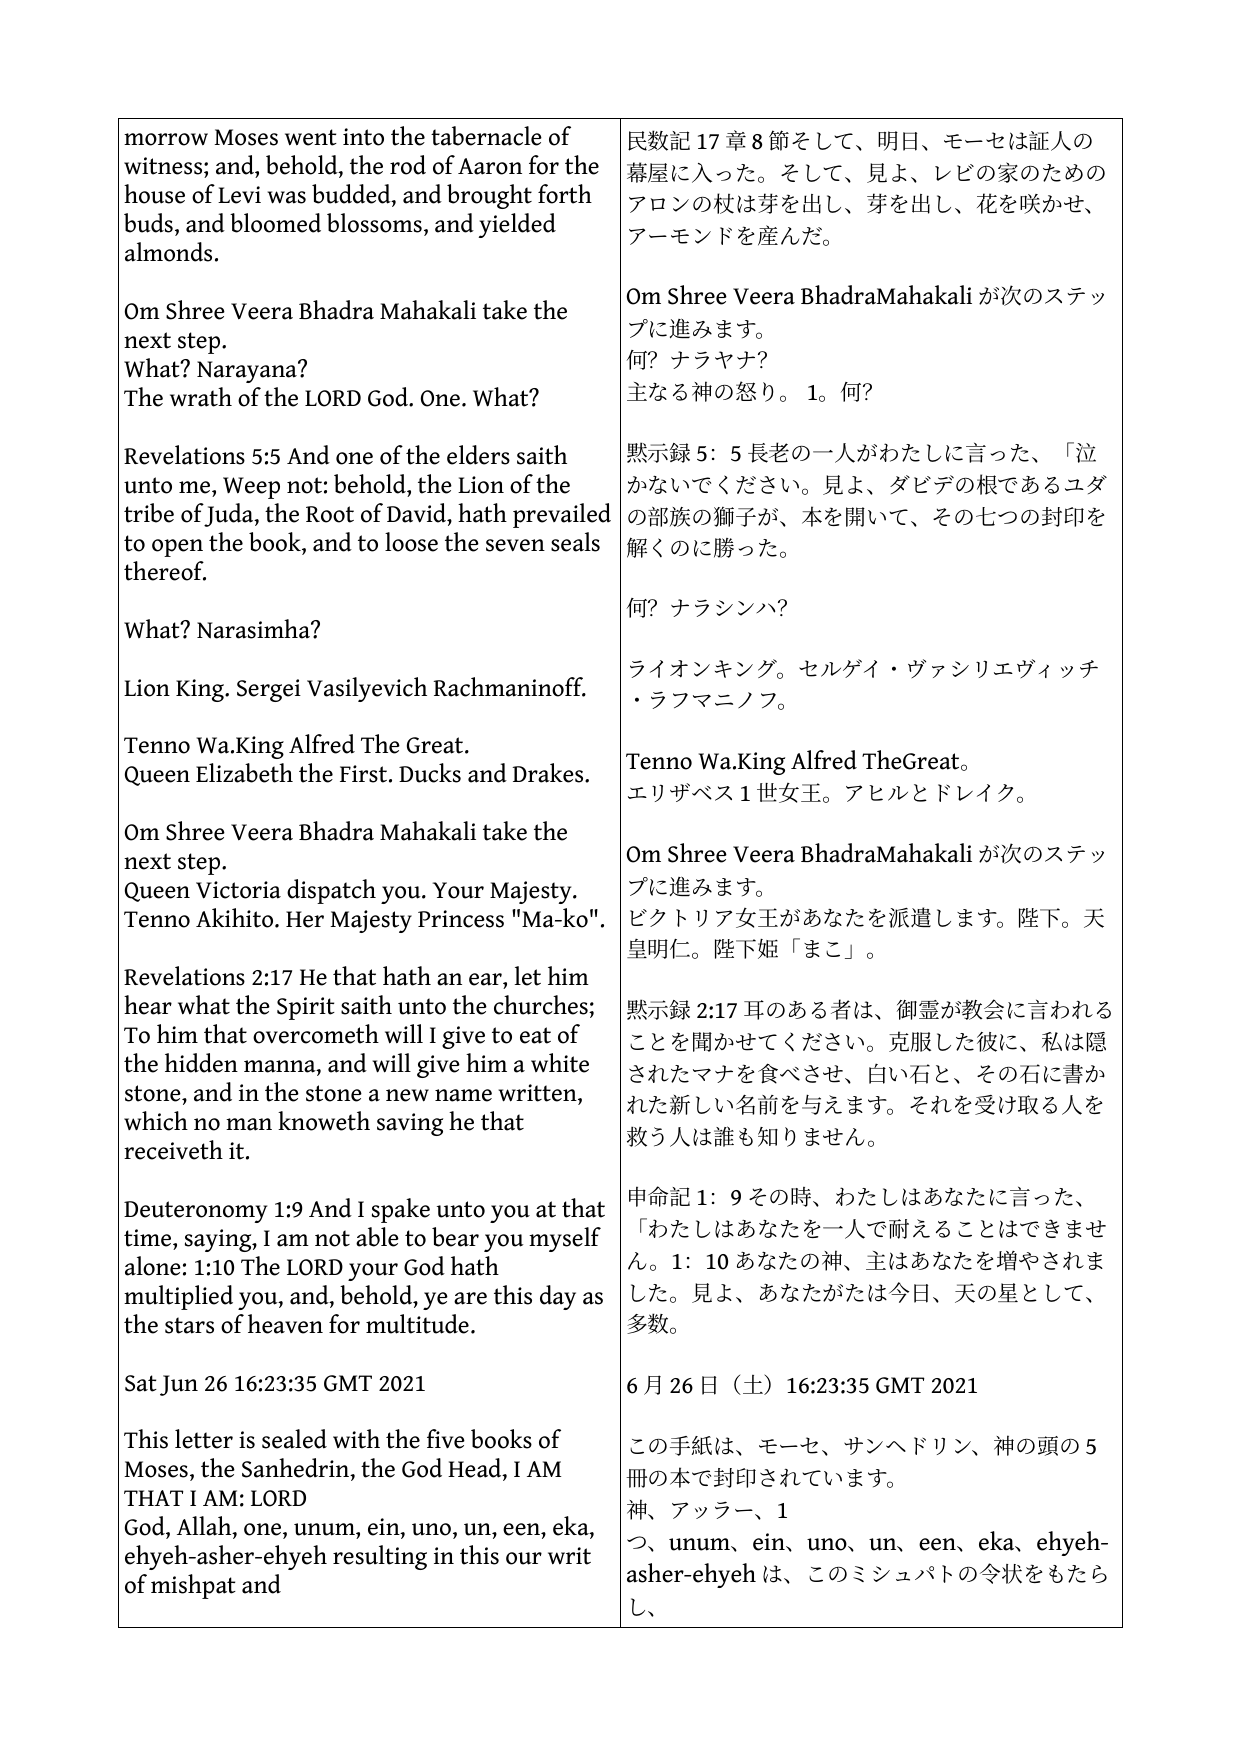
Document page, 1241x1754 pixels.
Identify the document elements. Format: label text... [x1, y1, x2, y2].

table_header 民数記17章8節そして、明日、モーセは証人の幕屋に入った。そして、見よ、レビの家のためのアロンの杖は芽を出し、芽を出し、花を咲かせ、ア​​ーモンドを産んだ。 Om Shree Veera BhadraMahakaliが次のステップに進みます。 何？ナラヤナ？ 主なる神の怒り。 1。何？ 黙示録5：5長老の一人がわたしに言った、「泣かないでください。見よ、ダビデの根であるユダの部族の獅子が、本を開いて、その七つの封印を解くのに勝った。 何？ナラシンハ？ ライオンキング。セルゲイ・ヴァシリエヴィッチ・ラフマニノフ。 Tenno Wa.King Alfred TheGreat。 エリザベス1世女王。アヒルとドレイク。 Om Shree Veera BhadraMahakaliが次のステップに進みます。 ビクトリア女王があなたを派遣します。陛下。天皇明仁。陛下姫「まこ」。 黙示録2:17耳のある者は、御霊が教会に言われることを聞かせてください。克服した彼に、私は隠されたマナを食べさせ、白い石と、その石に書かれた新しい名前を与えます。それを受け取る人を救う人は誰も知りません。 申命記1：9その時、わたしはあなたに言った、「わたしはあなたを一人で耐えることはできません。1：10あなたの神、主はあなたを増やされました。見よ、あなたがたは今日、天の星として、多数。 6月26日（土）16:23:35 GMT 2021 この手紙は、モーセ、サンヘドリン、神の頭の5冊の本で封印されています。 神、アッラー、1つ、unum、ein、uno、un、een、eka、ehyeh-asher-ehyehは、このミシュパトの令状をもたらし、 [621, 119, 1122, 1627]
table_header morrow Moses went into the tabernacle of witness; and, behold, the rod of Aaron for the house of Levi was budded, and brought forth buds, and bloomed blossoms, and yielded almonds. Om Shree Veera Bhadra Mahakali take the next step. What? Narayana? The wrath of the LORD God. One. What? Revelations 5:5 And one of the elders saith unto me, Weep not: behold, the Lion of the tribe of Juda, the Root of David, hath prevailed to open the book, and to loose the seven seals thereof. What? Narasimha? Lion King. Sergei Vasilyevich Rachmaninoff. Tenno Wa.King Alfred The Great. Queen Elizabeth the First. Ducks and Drakes. Om Shree Veera Bhadra Mahakali take the next step. Queen Victoria dispatch you. Your Majesty. Tenno Akihito. Her Majesty Princess "Ma-ko". Revelations 2:17 He that hath an ear, let him hear what the Spirit saith unto the churches; To him that overcometh will I give to eat of the hidden manna, and will give him a white stone, and in the stone a new name written, which no man knoweth saving he that receiveth it. Deuteronomy 1:9 And I spake unto you at that time, saying, I am not able to bear you myself alone: 1:10 The LORD your God hath multiplied you, and, behold, ye are this day as the stars of heaven for multitude. Sat Jun 26 16:23:35 GMT 2021 This letter is sealed with the five books of Moses, the Sanhedrin, the God Head, I AM THAT I AM: LORD God, Allah, one, unum, ein, uno, un, een, eka, ehyeh-asher-ehyeh resulting in this our writ of mishpat and [119, 119, 620, 1627]
